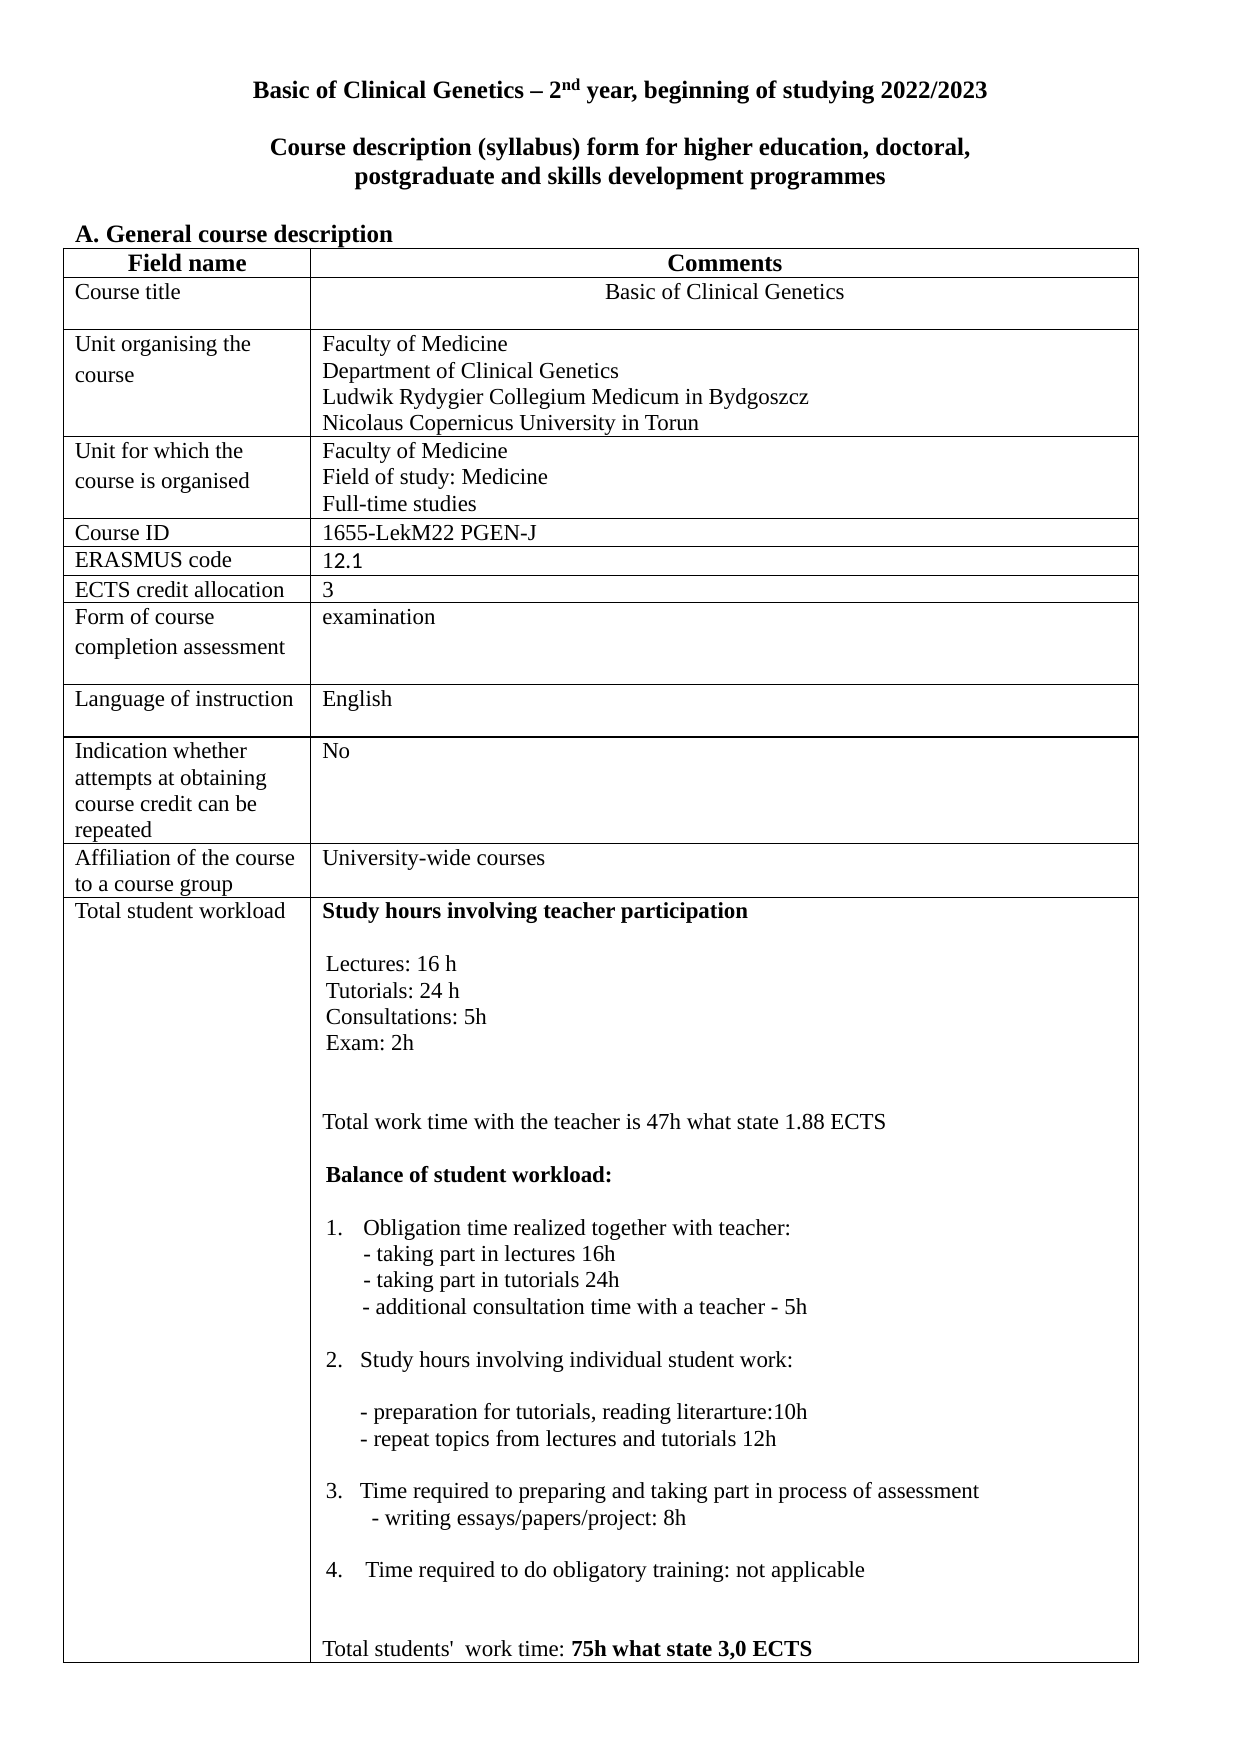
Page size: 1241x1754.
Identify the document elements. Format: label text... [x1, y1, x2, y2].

table_cell No [311, 738, 1138, 843]
table_cell Language of instruction [64, 685, 310, 736]
table_cell Unit organising the course [64, 330, 310, 436]
text Basic of Clinical Genetics – 2nd year, beginning of studying 2022/2023 [75, 75, 1165, 104]
table_cell English [311, 685, 1138, 736]
table_cell ECTS credit allocation [64, 576, 310, 602]
text A. General course description [75, 219, 1165, 247]
table_cell Course title [64, 278, 310, 329]
table_cell Indication whether attempts at obtaining course credit can be repeated [64, 738, 310, 843]
table_cell ERASMUS code [64, 547, 310, 574]
table_cell Study hours involving teacher participation Lectures: 16 h Tutorials: 24 h Consultations: 5h Exam: 2h Total work time with the teacher is 47h what state 1.88 ECTS Balance of student workload: Obligation time realized together with teacher: - taking part in lectures 16h - taking part in tutorials 24h - additional consultation time with a teacher - 5h 2. Study hours involving individual student work: - preparation for tutorials, reading literarture:10h - repeat topics from lectures and tutorials 12h 3. Time required to preparing and taking part in process of assessment - writing essays/papers/project: 8h 4. Time required to do obligatory training: not applicable Total students' work time: 75h what state 3,0 ECTS [311, 898, 1138, 1662]
table_cell examination [311, 603, 1138, 684]
table_cell Faculty of Medicine Department of Clinical Genetics Ludwik Rydygier Collegium Medicum in Bydgoszcz Nicolaus Copernicus University in Torun [311, 330, 1138, 436]
table_cell University-wide courses [311, 844, 1138, 897]
text Course description (syllabus) form for higher education, doctoral, postgraduate and skills development programmes [75, 132, 1165, 190]
table_cell 12.1 [311, 547, 1138, 574]
table_cell Faculty of Medicine Field of study: Medicine Full-time studies [311, 437, 1138, 518]
table_header Field name [64, 249, 310, 277]
table_cell Unit for which the course is organised [64, 437, 310, 518]
table_cell Form of course completion assessment [64, 603, 310, 684]
table_cell Affiliation of the course to a course group [64, 844, 310, 897]
table_cell Total student workload [64, 898, 310, 1662]
table_cell Course ID [64, 519, 310, 546]
table_cell 3 [311, 576, 1138, 602]
table_header Comments [311, 249, 1138, 277]
table_cell 1655-LekM22 PGEN-J [311, 519, 1138, 546]
table_cell Basic of Clinical Genetics [311, 278, 1138, 329]
